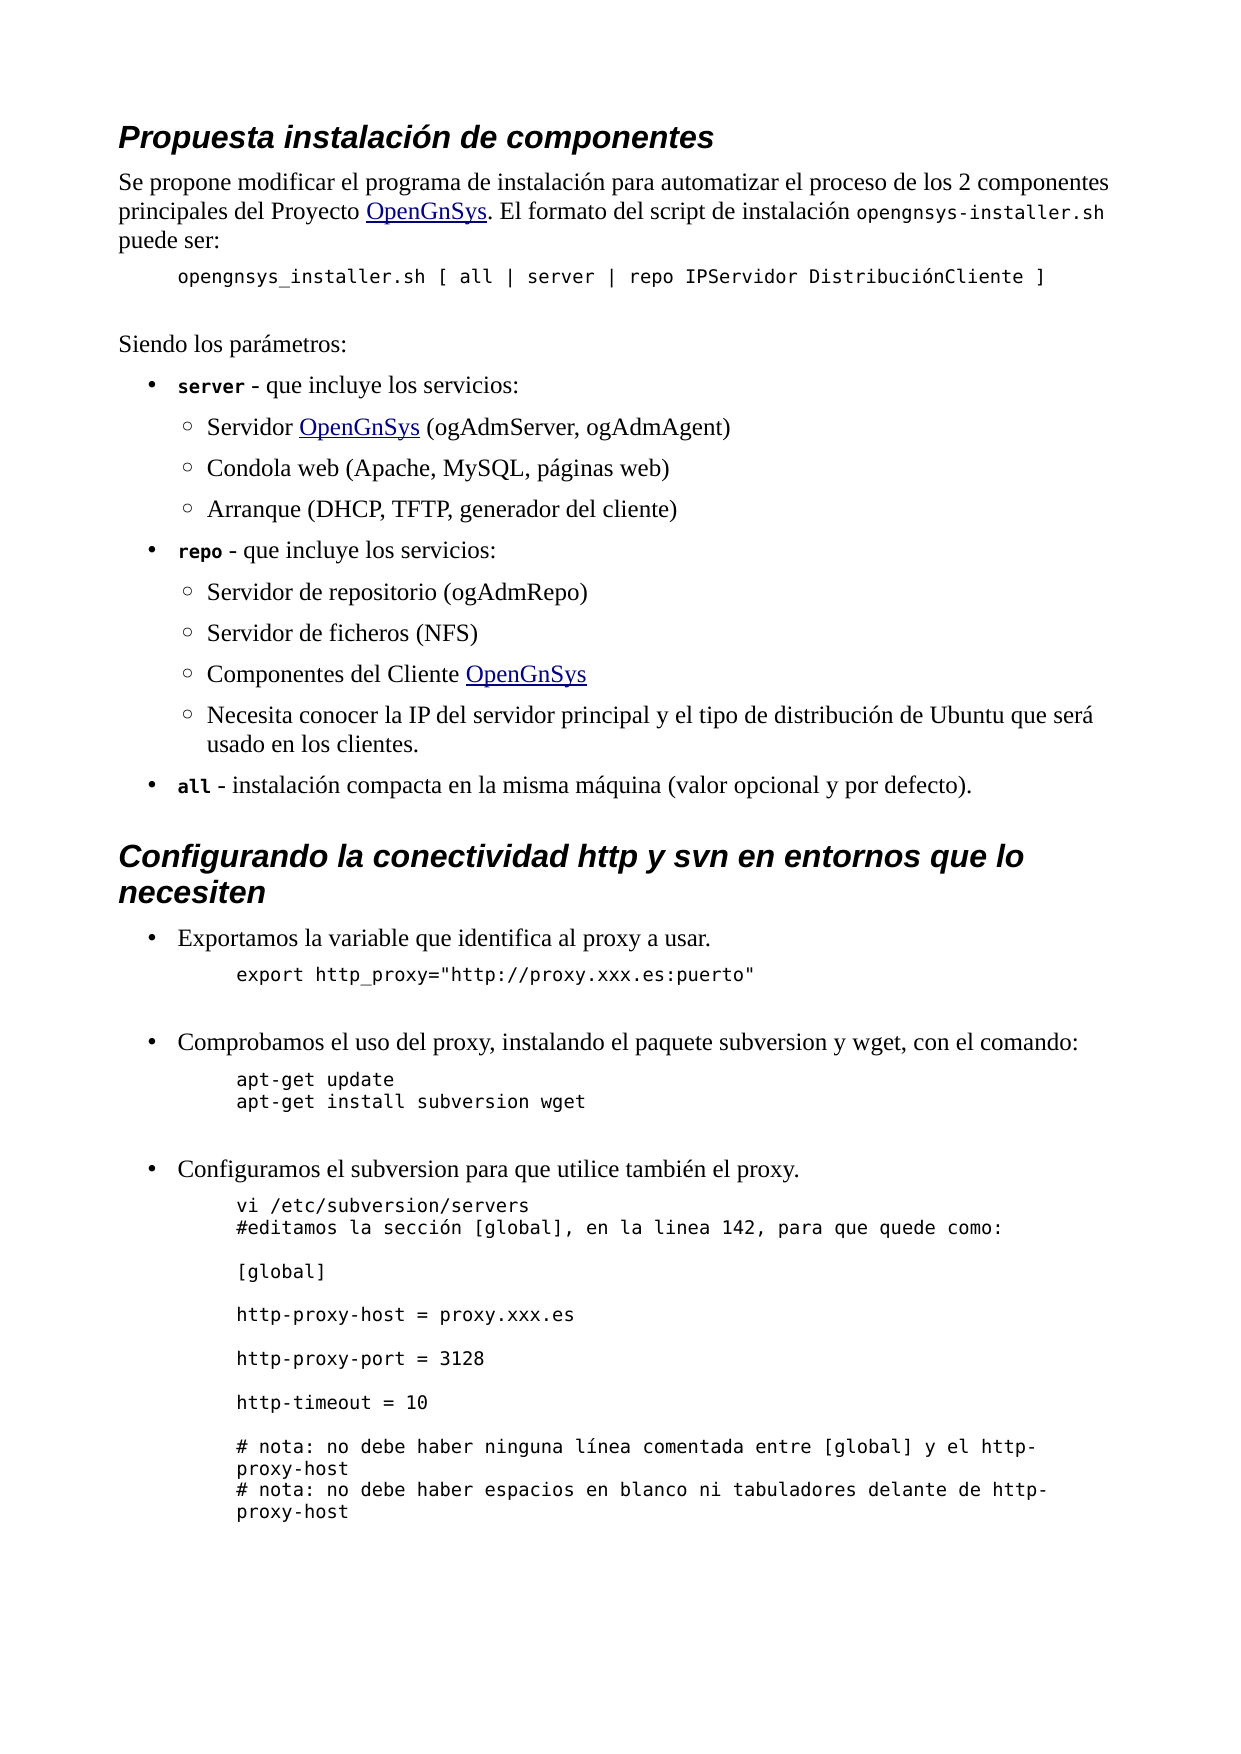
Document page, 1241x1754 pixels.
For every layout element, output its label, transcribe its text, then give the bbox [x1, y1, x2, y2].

list Servidor OpenGnSys (ogAdmServer, ogAdmAgent) [177, 412, 1122, 441]
list Servidor de repositorio (ogAdmRepo) [177, 577, 1122, 606]
list Necesita conocer la IP del servidor principal y el tipo de distribución de Ubuntu que será usado en los clientes. [177, 701, 1122, 758]
list Comprobamos el uso del proxy, instalando el paquete subversion y wget, con el comando: [148, 1027, 1122, 1056]
text opengnsys_installer.sh [ all | server | repo IPServidor DistribuciónCliente ] [177, 266, 1063, 288]
subtitle Propuesta instalación de componentes [118, 118, 1122, 155]
list Servidor de ficheros (NFS) [177, 618, 1122, 647]
text Siendo los parámetros: [118, 329, 1122, 358]
list vi /etc/subversion/servers #editamos la sección [global], en la linea 142, para que quede como: [global] http-proxy-host = proxy.xxx.es http-proxy-port = 3128 http-timeout = 10 # nota: no debe haber ninguna línea comentada entre [global] y el http-proxy-host # nota: no debe haber espacios en blanco ni tabuladores delante de http-proxy-host [207, 1195, 1063, 1545]
list apt-get update apt-get install subversion wget [207, 1069, 1063, 1112]
list Componentes del Cliente OpenGnSys [177, 659, 1122, 688]
subtitle Configurando la conectividad http y svn en entornos que lo necesiten [118, 837, 1122, 911]
text Se propone modificar el programa de instalación para automatizar el proceso de los 2 componentes principales del Proyecto OpenGnSys. El formato del script de instalación opengnsys-installer.sh puede ser: [118, 167, 1122, 254]
list Exportamos la variable que identifica al proxy a usar. [148, 923, 1122, 952]
list Configuramos el subversion para que utilice también el proxy. [148, 1154, 1122, 1182]
list server - que incluye los servicios: [148, 371, 1122, 399]
list Condola web (Apache, MySQL, páginas web) [177, 453, 1122, 482]
list repo - que incluye los servicios: [148, 536, 1122, 564]
list export http_proxy="http://proxy.xxx.es:puerto" [207, 964, 1063, 986]
list all - instalación compacta en la misma máquina (valor opcional y por defecto). [148, 771, 1122, 799]
list Arranque (DHCP, TFTP, generador del cliente) [177, 494, 1122, 523]
